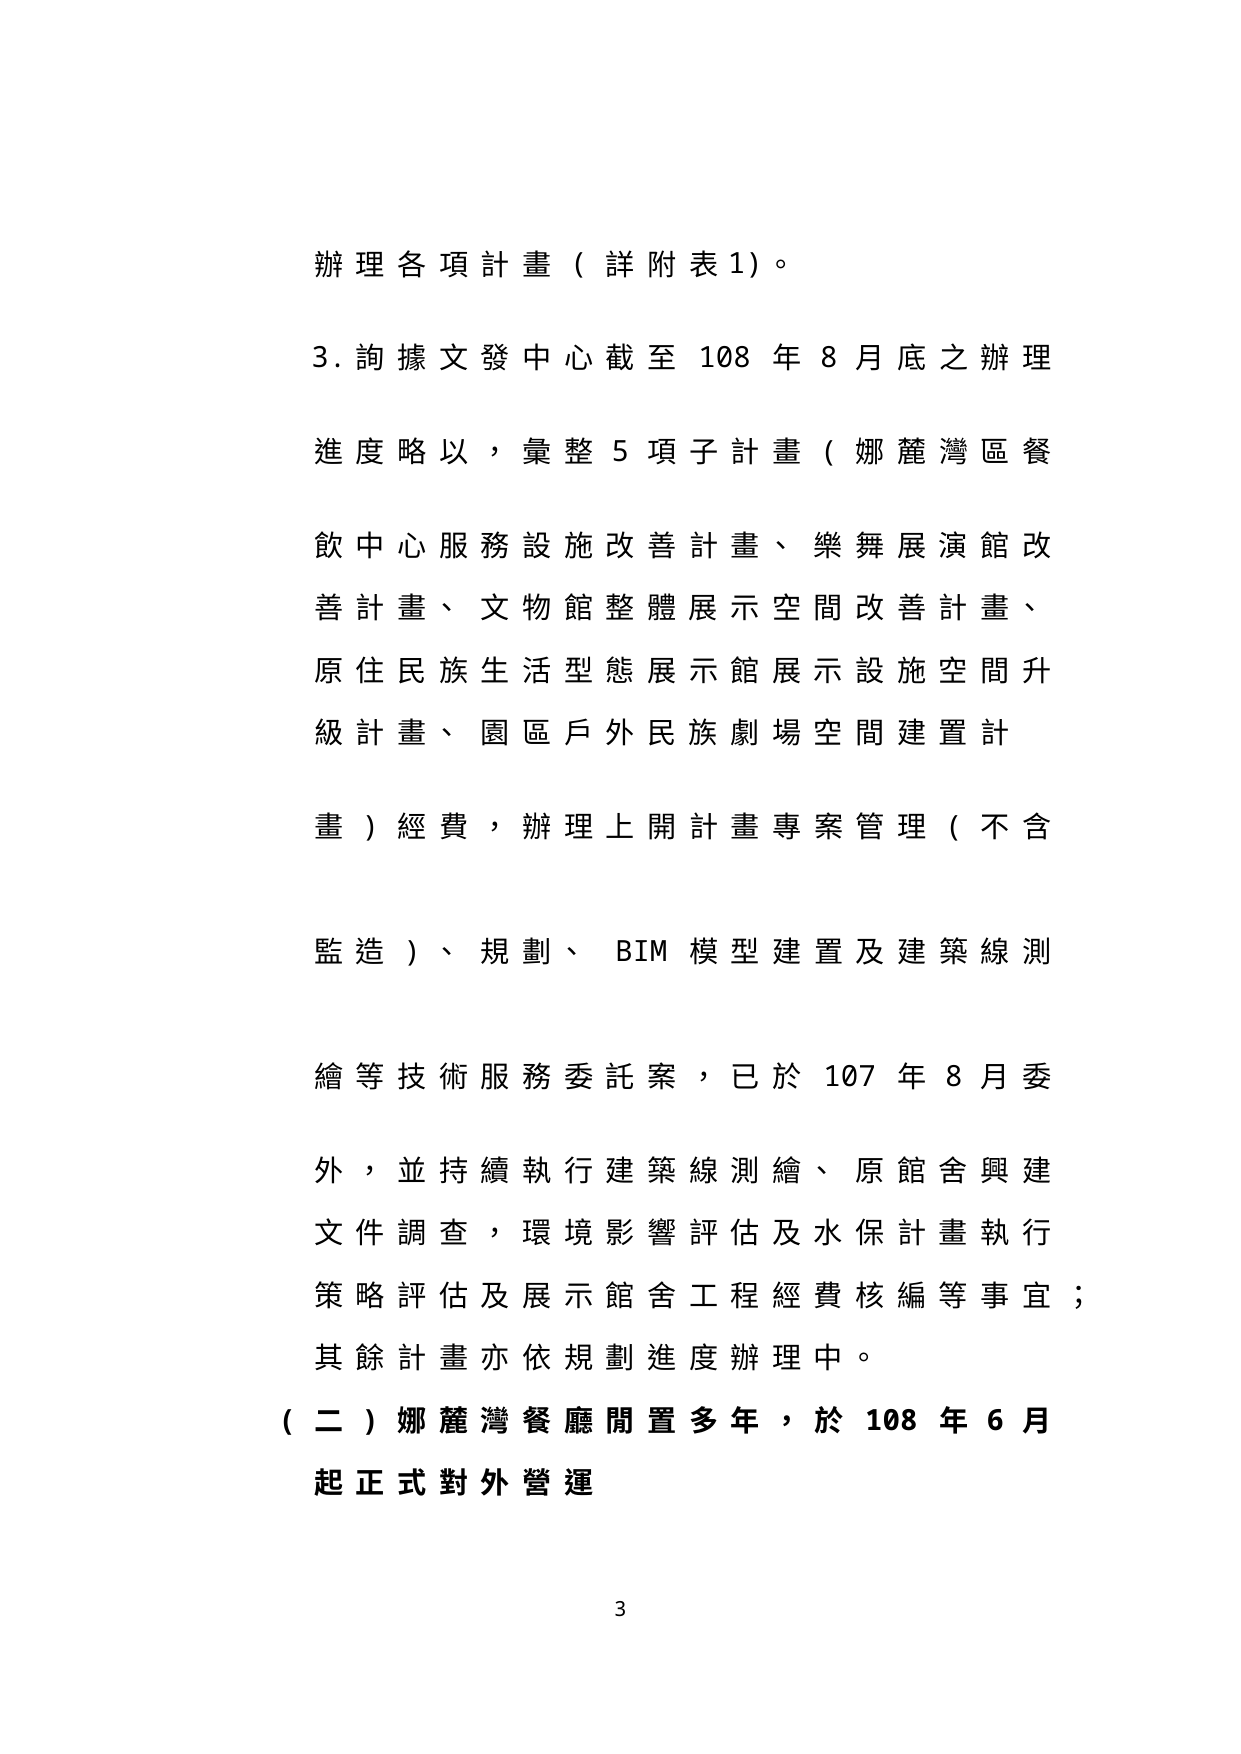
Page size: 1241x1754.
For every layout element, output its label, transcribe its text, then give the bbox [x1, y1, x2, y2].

text (二)娜麓灣餐廳閒置多年，於108年6月起正式對外營運 [242, 1377, 1058, 1502]
text 2.該計畫經行政院105年3月核定，依照國家發展委員會意見辦理工作項目(五)、「加強文化園區服務設施升級營運管理」之9項子計畫，分別為：重(整)建部落傳統建築與文化語彙計畫、娜麓灣區餐飲中心服務設施改善計畫等9項(詳附表1)，計畫總經費8億7,710萬元，108年度累計預算數2億9,095萬5千元，截至108年8月底止累計執行數1億3,781萬4千元，109年度預算數9,338萬元賡續辦理各項計畫(詳附表1)。 [271, 189, 1058, 314]
text 3.詢據文發中心截至108年8月底之辦理進度略以，彙整5項子計畫(娜麓灣區餐飲中心服務設施改善計畫、樂舞展演館改善計畫、文物館整體展示空間改善計畫、原住民族生活型態展示館展示設施空間升級計畫、園區戶外民族劇場空間建置計畫)經費，辦理上開計畫專案管理(不含監造)、規劃、BIM模型建置及建築線測繪等技術服務委託案，已於107年8月委外，並持續執行建築線測繪、原館舍興建文件調查，環境影響評估及水保計畫執行策略評估及展示館舍工程經費核編等事宜；其餘計畫亦依規劃進度辦理中。 [271, 314, 1058, 1377]
